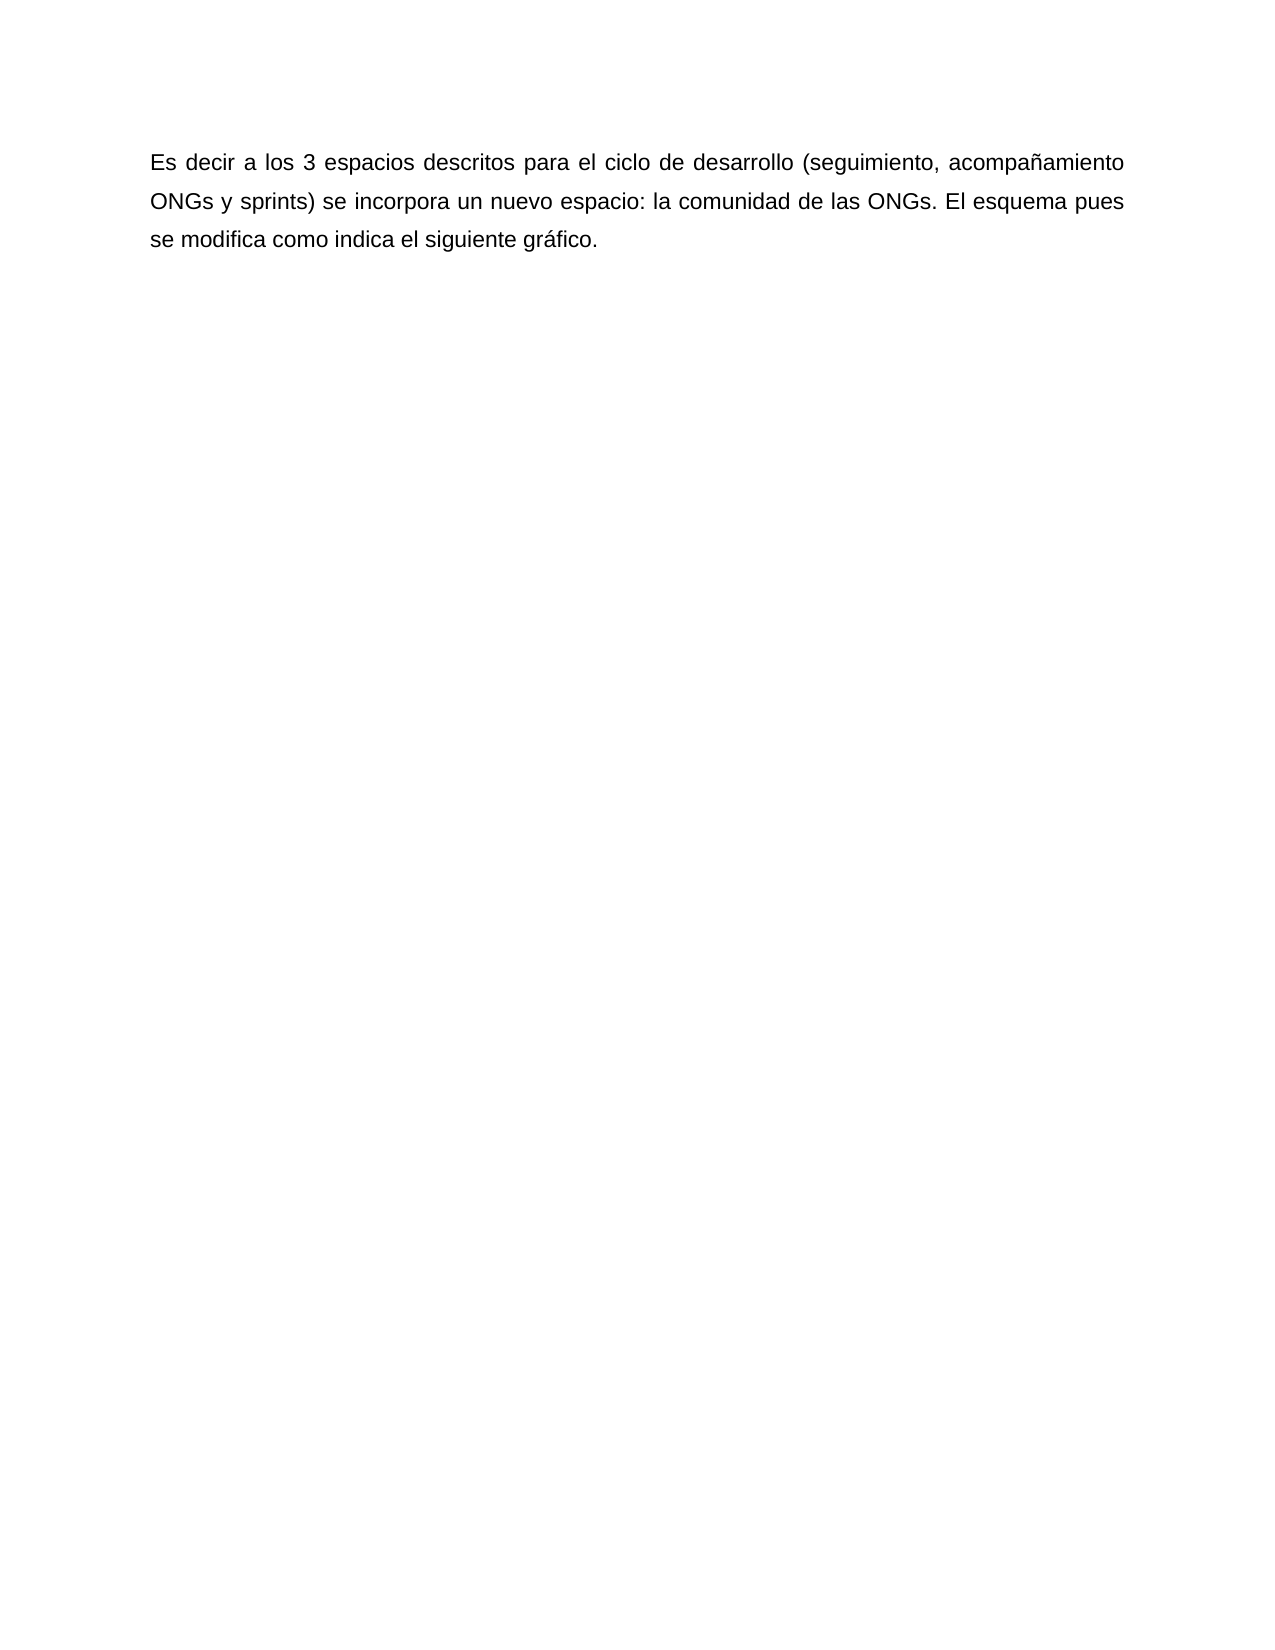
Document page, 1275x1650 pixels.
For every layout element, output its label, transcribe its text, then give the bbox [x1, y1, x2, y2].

text Es decir a los 3 espacios descritos para el ciclo de desarrollo (seguimiento, acompañamiento ONGs y sprints) se incorpora un nuevo espacio: la comunidad de las ONGs. El esquema pues se modifica como indica el siguiente gráfico. [150, 150, 1125, 252]
